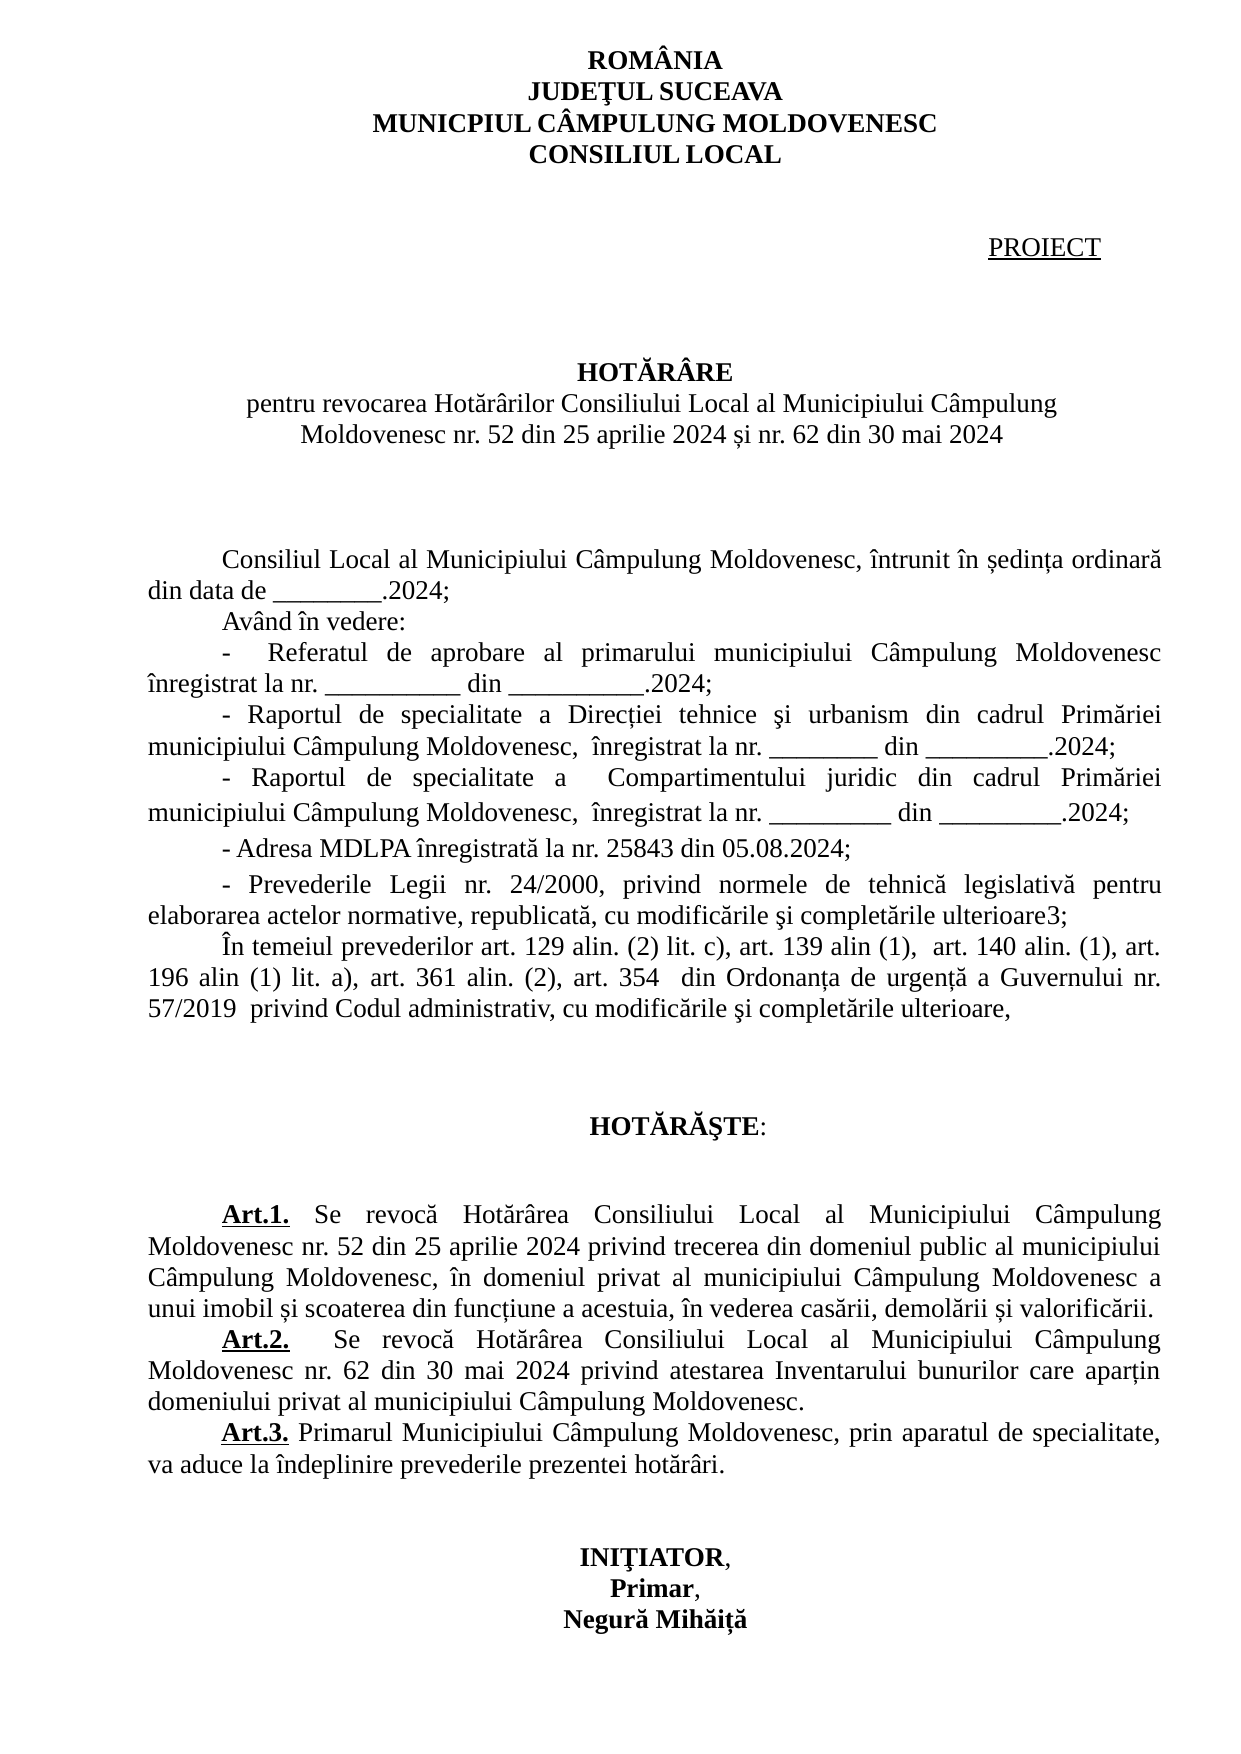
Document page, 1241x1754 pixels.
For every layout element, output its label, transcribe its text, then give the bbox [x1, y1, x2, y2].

text HOTĂRĂŞTE: [148, 1110, 1208, 1141]
text Negură Mihăiță [148, 1603, 1162, 1634]
text - Prevederile Legii nr. 24/2000, privind normele de tehnică legislativă pentru elaborarea actelor normative, republicată, cu modificările şi completările ulterioare3; [148, 868, 1162, 930]
text Având în vedere: [148, 605, 1162, 636]
text - Raportul de specialitate a Compartimentului juridic din cadrul Primăriei municipiului Câmpulung Moldovenesc, înregistrat la nr. _________ din _________.2024; [148, 761, 1162, 828]
text Consiliul Local al Municipiului Câmpulung Moldovenesc, întrunit în ședința ordinară din data de ________.2024; [148, 543, 1162, 605]
text Primar, [148, 1572, 1162, 1603]
text Art.1. Se revocă Hotărârea Consiliului Local al Municipiului Câmpulung Moldovenesc nr. 52 din 25 aprilie 2024 privind trecerea din domeniul public al municipiului Câmpulung Moldovenesc, în domeniul privat al municipiului Câmpulung Moldovenesc a unui imobil și scoaterea din funcțiune a acestuia, în vederea casării, demolării și valorificării. [148, 1198, 1162, 1323]
text INIŢIATOR, [148, 1541, 1162, 1572]
text MUNICPIUL CÂMPULUNG MOLDOVENESC [148, 107, 1162, 138]
text - Raportul de specialitate a Direcției tehnice şi urbanism din cadrul Primăriei municipiului Câmpulung Moldovenesc, înregistrat la nr. ________ din _________.2024; [148, 698, 1162, 761]
text Art.3. Primarul Municipiului Câmpulung Moldovenesc, prin aparatul de specialitate, va aduce la îndeplinire prevederile prezentei hotărâri. [148, 1417, 1162, 1479]
subtitle HOTĂRÂRE [148, 356, 1162, 387]
text - Referatul de aprobare al primarului municipiului Câmpulung Moldovenesc înregistrat la nr. __________ din __________.2024; [148, 636, 1162, 698]
text Art.2. Se revocă Hotărârea Consiliului Local al Municipiului Câmpulung Moldovenesc nr. 62 din 30 mai 2024 privind atestarea Inventarului bunurilor care aparțin domeniului privat al municipiului Câmpulung Moldovenesc. [148, 1323, 1162, 1417]
subtitle CONSILIUL LOCAL [148, 138, 1162, 169]
text În temeiul prevederilor art. 129 alin. (2) lit. c), art. 139 alin (1), art. 140 alin. (1), art. 196 alin (1) lit. a), art. 361 alin. (2), art. 354 din Ordonanța de urgență a Guvernului nr. 57/2019 privind Codul administrativ, cu modificările şi completările ulterioare, [148, 930, 1162, 1024]
text JUDEŢUL SUCEAVA [148, 76, 1162, 107]
text - Adresa MDLPA înregistrată la nr. 25843 din 05.08.2024; [148, 832, 1162, 863]
text pentru revocarea Hotărârilor Consiliului Local al Municipiului Câmpulung [148, 387, 1162, 418]
text ROMÂNIA [148, 44, 1162, 76]
text Moldovenesc nr. 52 din 25 aprilie 2024 și nr. 62 din 30 mai 2024 [148, 418, 1162, 449]
subtitle PROIECT [148, 231, 1162, 262]
